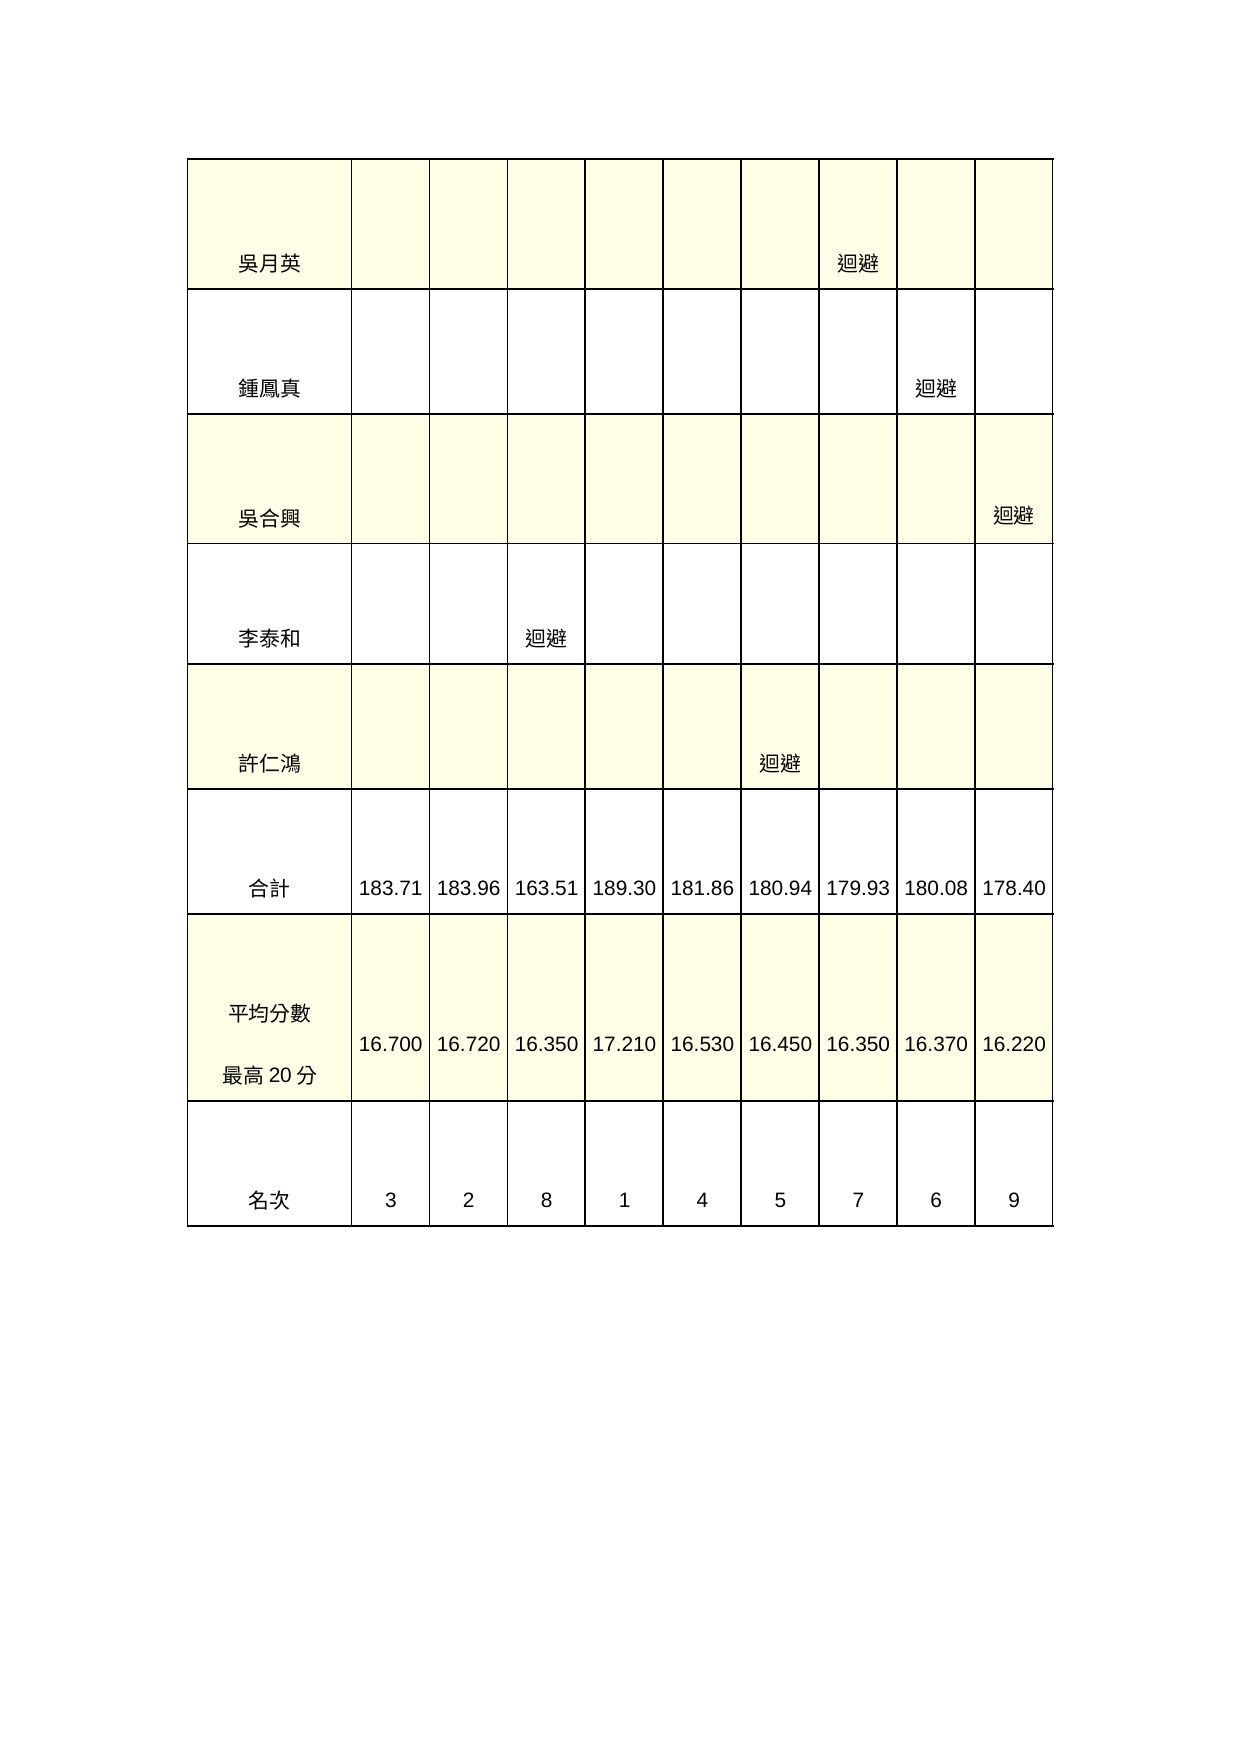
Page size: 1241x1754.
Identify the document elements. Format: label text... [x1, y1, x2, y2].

table_cell 16.350 [508, 915, 584, 1100]
table_cell 平均分數 最高20分 [188, 915, 351, 1100]
table_cell 吳月英 [188, 160, 351, 288]
table_cell [820, 415, 896, 543]
table_cell 16.370 [898, 915, 974, 1100]
table_cell [742, 415, 818, 543]
table_cell 吳合興 [188, 415, 351, 543]
table_cell 3 [352, 1102, 429, 1225]
table_cell 迴避 [742, 665, 818, 788]
table_cell [976, 160, 1052, 288]
table_cell 6 [898, 1102, 974, 1225]
table_cell [898, 544, 974, 663]
table_cell 17.210 [586, 915, 662, 1100]
table_cell 16.220 [976, 915, 1052, 1100]
table_cell [820, 665, 896, 788]
table_cell [898, 665, 974, 788]
table_cell [352, 415, 429, 543]
table_cell 4 [664, 1102, 740, 1225]
table_cell [352, 160, 429, 288]
table_cell 189.30 [586, 790, 662, 913]
table_cell 7 [820, 1102, 896, 1225]
table_cell [430, 665, 507, 788]
table_cell [352, 544, 429, 663]
table_cell [508, 290, 584, 413]
table_cell [430, 544, 507, 663]
table_cell 163.51 [508, 790, 584, 913]
table_cell 16.350 [820, 915, 896, 1100]
table_cell 16.720 [430, 915, 507, 1100]
table_cell [898, 160, 974, 288]
table_cell [976, 544, 1052, 663]
table_cell 179.93 [820, 790, 896, 913]
table_cell 迴避 [976, 415, 1052, 543]
table_cell 迴避 [898, 290, 974, 413]
table_cell [430, 290, 507, 413]
table_cell [352, 290, 429, 413]
table_cell [976, 290, 1052, 413]
table_cell 李泰和 [188, 544, 351, 663]
table_cell 8 [508, 1102, 584, 1225]
table_cell [664, 415, 740, 543]
table_cell [430, 160, 507, 288]
table_cell 181.86 [664, 790, 740, 913]
table_cell [430, 415, 507, 543]
table_cell [664, 290, 740, 413]
table_cell 178.40 [976, 790, 1052, 913]
table_cell 迴避 [820, 160, 896, 288]
table_cell [664, 160, 740, 288]
table_cell 180.94 [742, 790, 818, 913]
table_cell [586, 160, 662, 288]
table_cell [508, 665, 584, 788]
table_cell [508, 415, 584, 543]
table_cell [898, 415, 974, 543]
table_cell 鍾鳳真 [188, 290, 351, 413]
table_cell 180.08 [898, 790, 974, 913]
table_cell [742, 544, 818, 663]
table_cell 16.530 [664, 915, 740, 1100]
table_cell [820, 290, 896, 413]
table_cell 1 [586, 1102, 662, 1225]
table_cell [664, 665, 740, 788]
table_cell 迴避 [508, 544, 584, 663]
table_cell 16.450 [742, 915, 818, 1100]
table_cell 名次 [188, 1102, 351, 1225]
table_cell [508, 160, 584, 288]
table_cell 合計 [188, 790, 351, 913]
table_cell 2 [430, 1102, 507, 1225]
table_cell 16.700 [352, 915, 429, 1100]
table_cell [664, 544, 740, 663]
table_cell [586, 290, 662, 413]
table_cell [586, 415, 662, 543]
table_cell [976, 665, 1052, 788]
table_cell [352, 665, 429, 788]
table_cell [742, 290, 818, 413]
table_cell 9 [976, 1102, 1052, 1225]
table_cell 許仁鴻 [188, 665, 351, 788]
table_cell [586, 665, 662, 788]
table_cell 5 [742, 1102, 818, 1225]
table_cell 183.71 [352, 790, 429, 913]
table_cell 183.96 [430, 790, 507, 913]
table_cell [586, 544, 662, 663]
table_cell [820, 544, 896, 663]
table_cell [742, 160, 818, 288]
